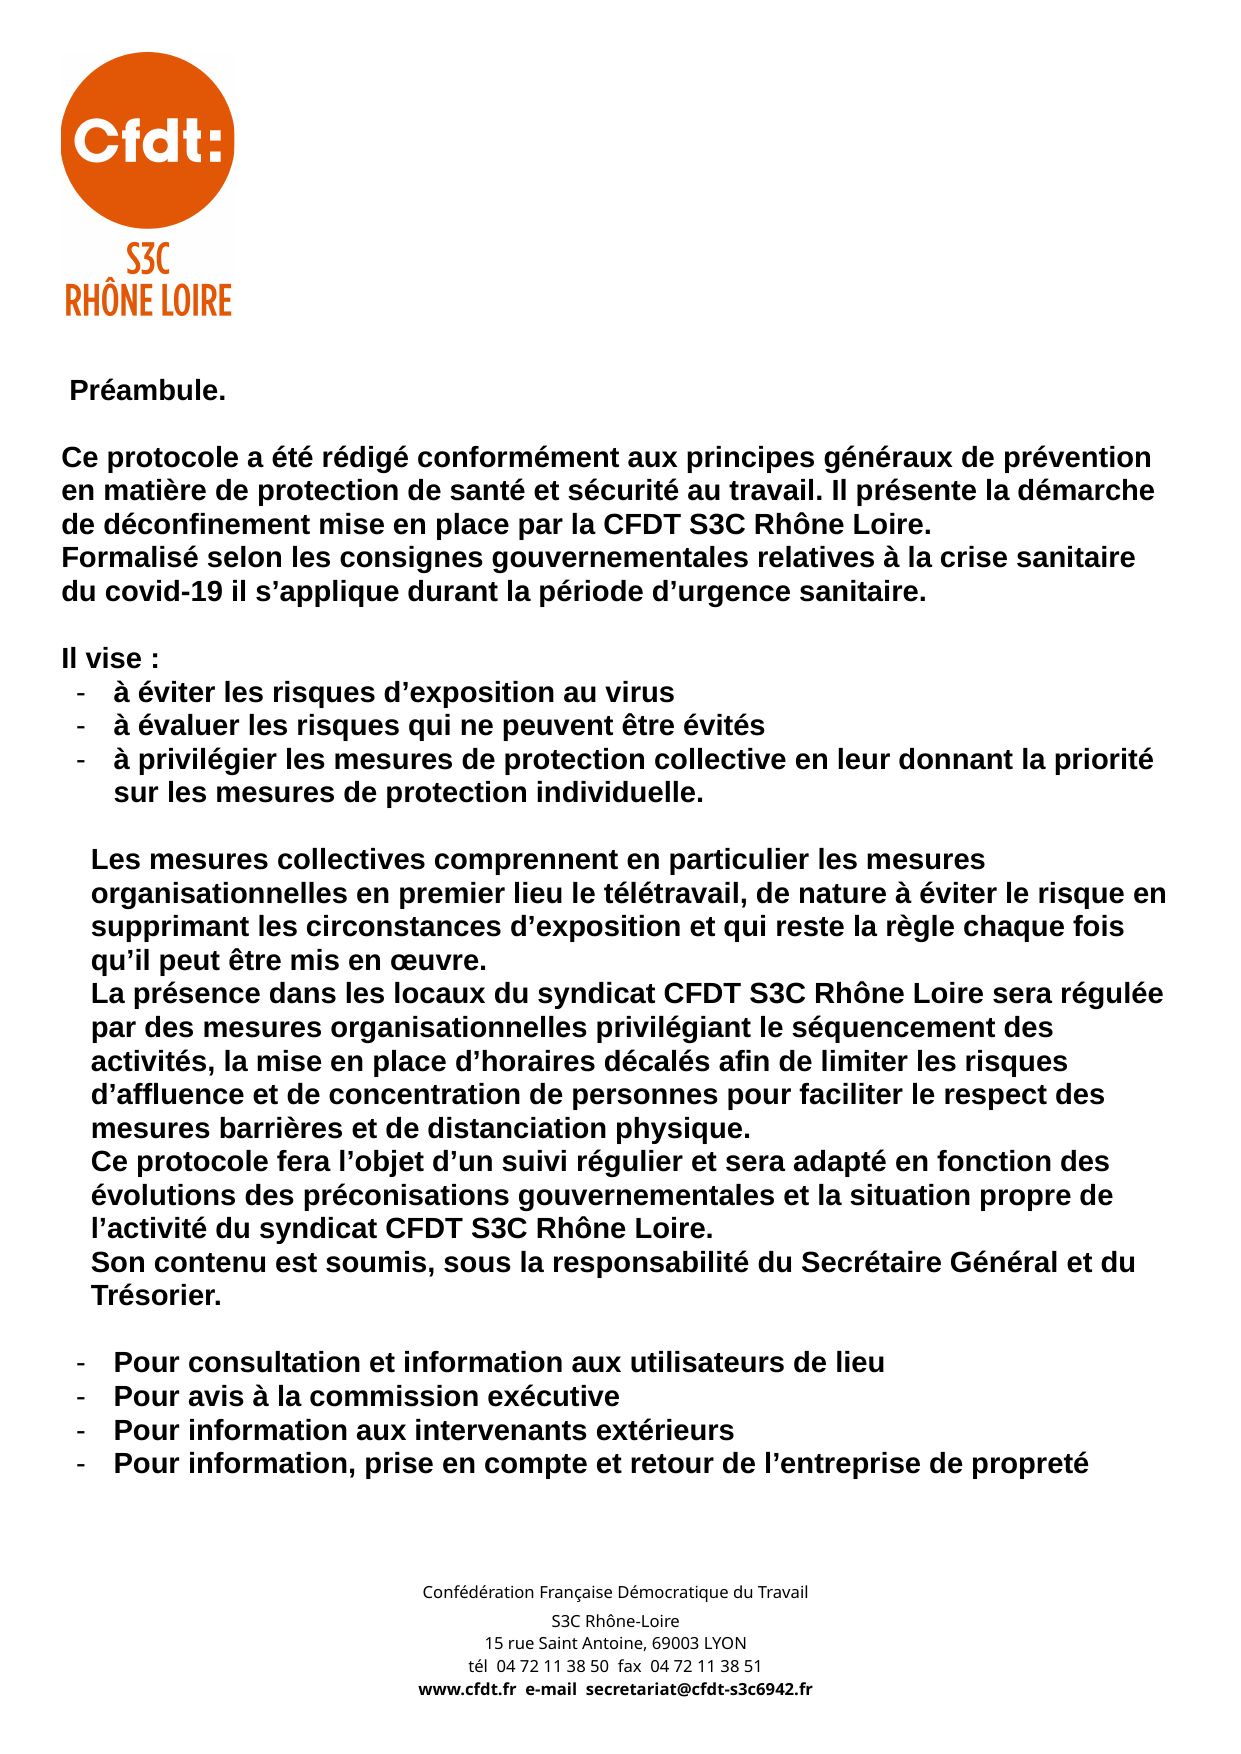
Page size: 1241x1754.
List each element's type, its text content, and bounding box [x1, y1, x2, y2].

text Formalisé selon les consignes gouvernementales relatives à la crise sanitaire du covid-19 il s’applique durant la période d’urgence sanitaire. [61, 541, 1170, 608]
text Préambule. [61, 373, 1170, 406]
text La présence dans les locaux du syndicat CFDT S3C Rhône Loire sera régulée par des mesures organisationnelles privilégiant le séquencement des activités, la mise en place d’horaires décalés afin de limiter les risques d’affluence et de concentration de personnes pour faciliter le respect des mesures barrières et de distanciation physique. [91, 977, 1170, 1144]
text Confédération Française Démocratique du Travail [61, 1580, 1170, 1603]
text www.cfdt.fr e-mail secretariat@cfdt-s3c6942.fr [61, 1677, 1170, 1700]
text S3C Rhône-Loire [61, 1609, 1170, 1632]
list à éviter les risques d’exposition au virus [76, 675, 1170, 708]
list Pour consultation et information aux utilisateurs de lieu [76, 1346, 1170, 1379]
list Pour avis à la commission exécutive [76, 1379, 1170, 1413]
list Pour information aux intervenants extérieurs [76, 1413, 1170, 1446]
text Ce protocole fera l’objet d’un suivi régulier et sera adapté en fonction des évolutions des préconisations gouvernementales et la situation propre de l’activité du syndicat CFDT S3C Rhône Loire. [91, 1144, 1170, 1245]
text Les mesures collectives comprennent en particulier les mesures organisationnelles en premier lieu le télétravail, de nature à éviter le risque en supprimant les circonstances d’exposition et qui reste la règle chaque fois qu’il peut être mis en œuvre. [91, 842, 1170, 977]
text tél 04 72 11 38 50 fax 04 72 11 38 51 [61, 1655, 1170, 1677]
text 15 rue Saint Antoine, 69003 LYON [61, 1632, 1170, 1655]
text Ce protocole a été rédigé conformément aux principes généraux de prévention en matière de protection de santé et sécurité au travail. Il présente la démarche de déconfinement mise en place par la CFDT S3C Rhône Loire. [61, 440, 1170, 541]
list à évaluer les risques qui ne peuvent être évités [76, 708, 1170, 742]
text Il vise : [61, 641, 1170, 675]
text Son contenu est soumis, sous la responsabilité du Secrétaire Général et du Trésorier. [91, 1245, 1170, 1312]
list à privilégier les mesures de protection collective en leur donnant la priorité sur les mesures de protection individuelle. [76, 742, 1170, 809]
list Pour information, prise en compte et retour de l’entreprise de propreté [76, 1446, 1170, 1480]
